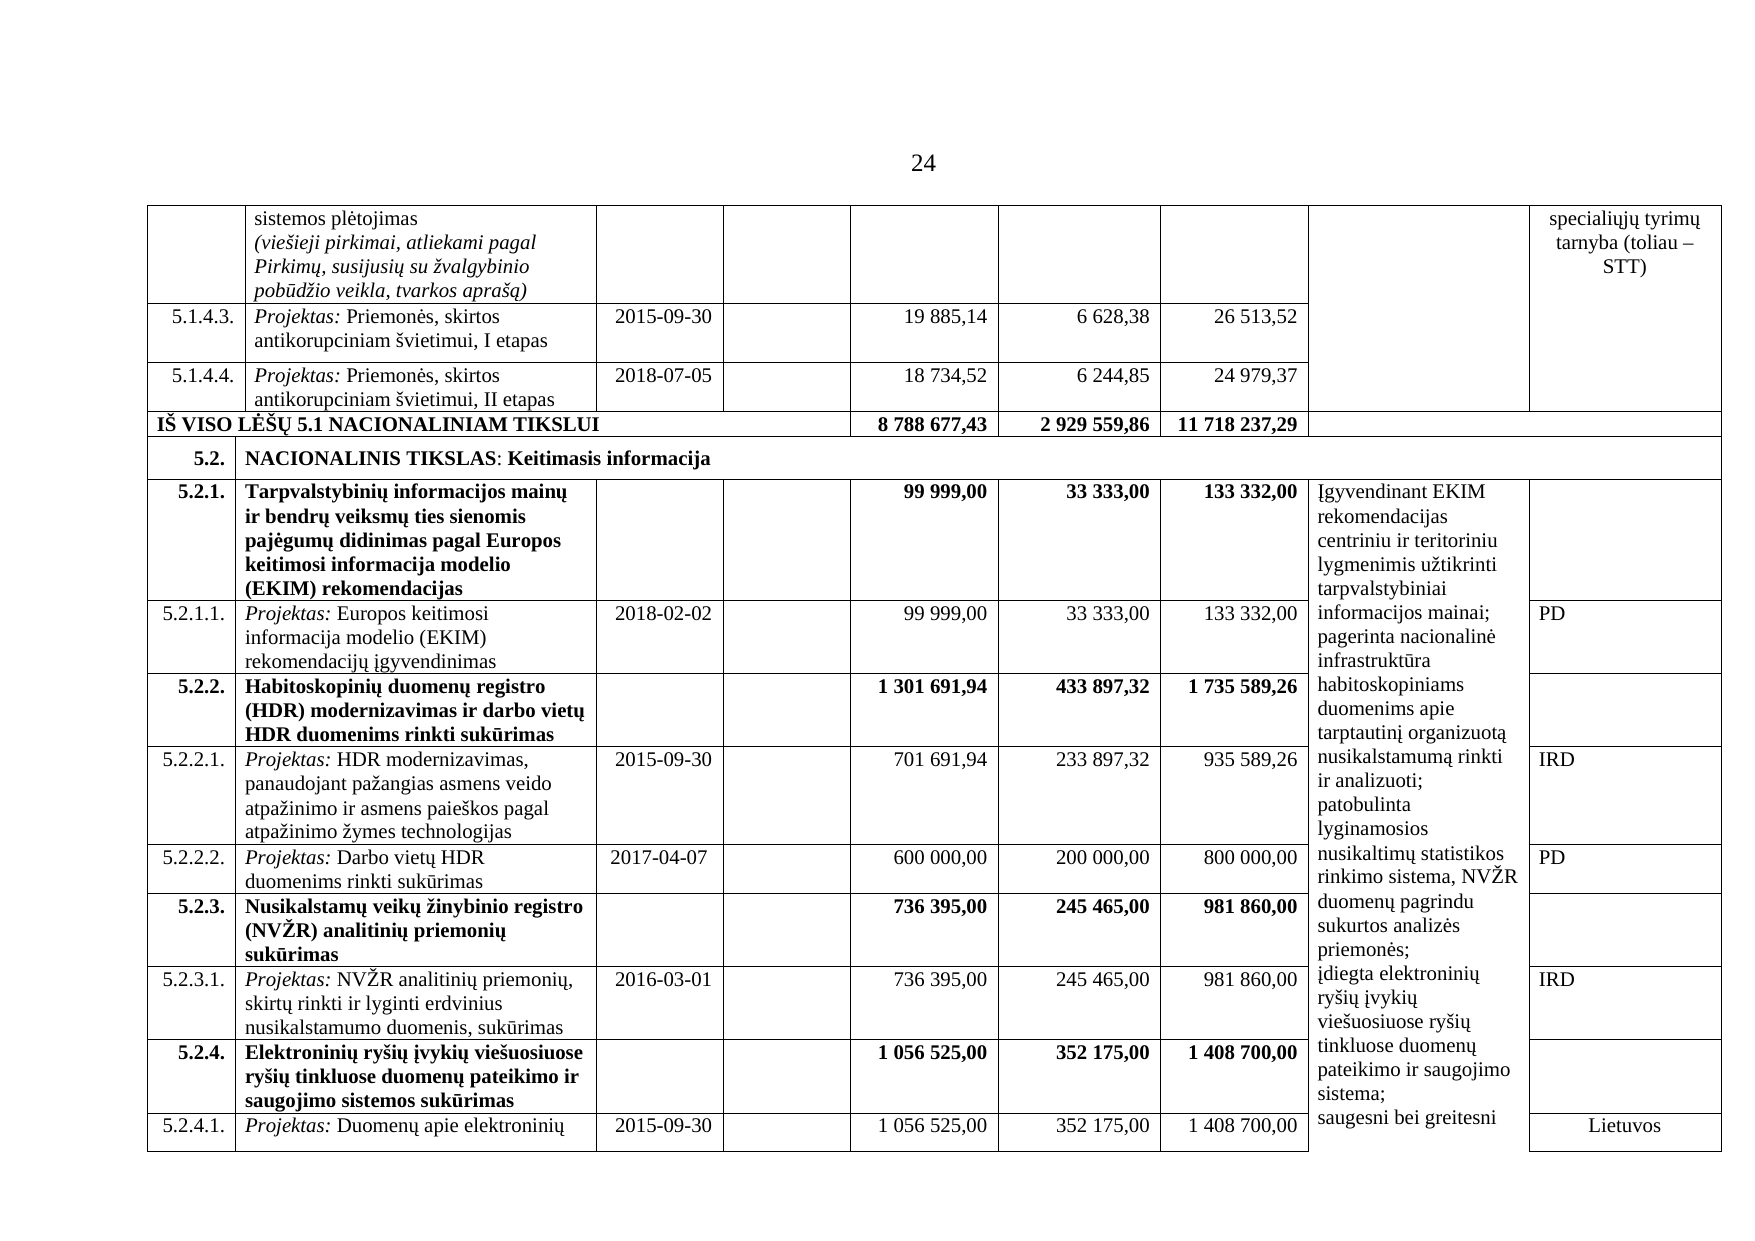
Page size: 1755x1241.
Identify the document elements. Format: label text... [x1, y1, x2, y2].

table_cell 1 735 589,26 [1161, 674, 1308, 746]
table_cell IRD [1530, 747, 1721, 843]
table_cell 19 885,14 [851, 304, 998, 362]
table_cell 5.2.3.1. [148, 967, 235, 1039]
table_cell [1161, 206, 1308, 302]
table_cell 736 395,00 [851, 894, 998, 966]
table_cell 433 897,32 [999, 674, 1160, 746]
table_cell 33 333,00 [999, 480, 1160, 600]
table_cell 233 897,32 [999, 747, 1160, 843]
table_cell 8 788 677,43 [851, 412, 998, 436]
table_cell 5.2.1. [148, 480, 235, 600]
table_cell [597, 480, 723, 600]
table_cell [724, 601, 850, 673]
table_cell 24 979,37 [1161, 363, 1308, 411]
table_cell [724, 206, 850, 302]
table_cell 245 465,00 [999, 967, 1160, 1039]
table_cell Projektas: Priemonės, skirtos antikorupciniam švietimui, II etapas [246, 363, 596, 411]
table_cell PD [1530, 601, 1721, 673]
table_cell 5.2.3. [148, 894, 235, 966]
table_cell 1 301 691,94 [851, 674, 998, 746]
table_cell 6 628,38 [999, 304, 1160, 362]
table_cell [724, 363, 850, 411]
table_cell 26 513,52 [1161, 304, 1308, 362]
table_cell 2018-07-05 [597, 363, 723, 411]
table_cell 1 408 700,00 [1161, 1114, 1308, 1151]
table_cell 133 332,00 [1161, 480, 1308, 600]
table_cell 2018-02-02 [597, 601, 723, 673]
table_cell Tarpvalstybinių informacijos mainų ir bendrų veiksmų ties sienomis pajėgumų didinimas pagal Europos keitimosi informacija modelio (EKIM) rekomendacijas [236, 480, 596, 600]
table_cell [1530, 894, 1721, 966]
table_cell NACIONALINIS TIKSLAS: Keitimasis informacija [236, 437, 1721, 478]
table_cell [1309, 206, 1529, 411]
table_cell Projektas: Duomenų apie elektroninių [236, 1114, 596, 1151]
table_cell 5.2. [148, 437, 235, 478]
table_cell sistemos plėtojimas (viešieji pirkimai, atliekami pagal Pirkimų, susijusių su žvalgybinio pobūdžio veikla, tvarkos aprašą) [246, 206, 596, 302]
table_cell [724, 480, 850, 600]
table_cell Projektas: Europos keitimosi informacija modelio (EKIM) rekomendacijų įgyvendinimas [236, 601, 596, 673]
table_cell [724, 747, 850, 843]
table_cell 736 395,00 [851, 967, 998, 1039]
table_cell 5.2.2.1. [148, 747, 235, 843]
table_cell 1 056 525,00 [851, 1114, 998, 1151]
table_cell 99 999,00 [851, 480, 998, 600]
table_cell 352 175,00 [999, 1040, 1160, 1112]
table_cell [724, 1040, 850, 1112]
table_cell 11 718 237,29 [1161, 412, 1308, 436]
table_cell Projektas: NVŽR analitinių priemonių, skirtų rinkti ir lyginti erdvinius nusikalstamumo duomenis, sukūrimas [236, 967, 596, 1039]
table_cell Elektroninių ryšių įvykių viešuosiuose ryšių tinkluose duomenų pateikimo ir saugojimo sistemos sukūrimas [236, 1040, 596, 1112]
table_cell 5.2.4.1. [148, 1114, 235, 1151]
table_cell IRD [1530, 967, 1721, 1039]
table_cell Lietuvos [1530, 1114, 1721, 1151]
table_cell 701 691,94 [851, 747, 998, 843]
table_cell 5.2.2.2. [148, 845, 235, 893]
table_cell [851, 206, 998, 302]
table_cell Nusikalstamų veikų žinybinio registro (NVŽR) analitinių priemonių sukūrimas [236, 894, 596, 966]
table_cell 6 244,85 [999, 363, 1160, 411]
table_cell 1 408 700,00 [1161, 1040, 1308, 1112]
table_cell Projektas: Priemonės, skirtos antikorupciniam švietimui, I etapas [246, 304, 596, 362]
table_cell [724, 894, 850, 966]
table_cell 935 589,26 [1161, 747, 1308, 843]
table_cell 981 860,00 [1161, 967, 1308, 1039]
table_cell 33 333,00 [999, 601, 1160, 673]
table_cell [724, 674, 850, 746]
table_cell 99 999,00 [851, 601, 998, 673]
table_cell 5.2.1.1. [148, 601, 235, 673]
table_cell 133 332,00 [1161, 601, 1308, 673]
table_cell 245 465,00 [999, 894, 1160, 966]
table_cell [1530, 480, 1721, 600]
table_cell Projektas: Darbo vietų HDR duomenims rinkti sukūrimas [236, 845, 596, 893]
table_cell [597, 1040, 723, 1112]
table_cell [148, 206, 245, 302]
table_cell 5.2.4. [148, 1040, 235, 1112]
table_cell 5.2.2. [148, 674, 235, 746]
table_cell 600 000,00 [851, 845, 998, 893]
table_cell 1 056 525,00 [851, 1040, 998, 1112]
table_cell [597, 206, 723, 302]
table_cell [597, 674, 723, 746]
table_cell 2016-03-01 [597, 967, 723, 1039]
table_cell [724, 1114, 850, 1151]
table_cell PD [1530, 845, 1721, 893]
table_cell 2015-09-30 [597, 304, 723, 362]
table_cell [724, 967, 850, 1039]
table_cell [999, 206, 1160, 302]
table_cell [1309, 412, 1721, 436]
table_cell Įgyvendinant EKIM rekomendacijas centriniu ir teritoriniu lygmenimis užtikrinti tarpvalstybiniai informacijos mainai; pagerinta nacionalinė infrastruktūra habitoskopiniams duomenims apie tarptautinį organizuotą nusikalstamumą rinkti ir analizuoti; patobulinta lyginamosios nusikaltimų statistikos rinkimo sistema, NVŽR duomenų pagrindu sukurtos analizės priemonės; įdiegta elektroninių ryšių įvykių viešuosiuose ryšių tinkluose duomenų pateikimo ir saugojimo sistema; saugesni bei greitesni [1309, 480, 1529, 1151]
table_cell specialiųjų tyrimų tarnyba (toliau –STT) [1530, 206, 1721, 411]
table_cell 2015-09-30 [597, 1114, 723, 1151]
table_cell 352 175,00 [999, 1114, 1160, 1151]
table_cell 200 000,00 [999, 845, 1160, 893]
table_cell Habitoskopinių duomenų registro (HDR) modernizavimas ir darbo vietų HDR duomenims rinkti sukūrimas [236, 674, 596, 746]
table_cell 18 734,52 [851, 363, 998, 411]
table_cell Projektas: HDR modernizavimas, panaudojant pažangias asmens veido atpažinimo ir asmens paieškos pagal atpažinimo žymes technologijas [236, 747, 596, 843]
table_cell [724, 845, 850, 893]
table_cell 2017-04-07 [597, 845, 723, 893]
table_cell 2015-09-30 [597, 747, 723, 843]
table_cell [1530, 674, 1721, 746]
table_cell 5.1.4.3. [148, 304, 245, 362]
table_cell [724, 304, 850, 362]
table_cell 981 860,00 [1161, 894, 1308, 966]
table_cell 5.1.4.4. [148, 363, 245, 411]
table_cell IŠ VISO LĖŠŲ 5.1 NACIONALINIAM TIKSLUI [148, 412, 850, 436]
table_cell 2 929 559,86 [999, 412, 1160, 436]
table_cell [1530, 1040, 1721, 1112]
table_cell [597, 894, 723, 966]
table_cell 800 000,00 [1161, 845, 1308, 893]
